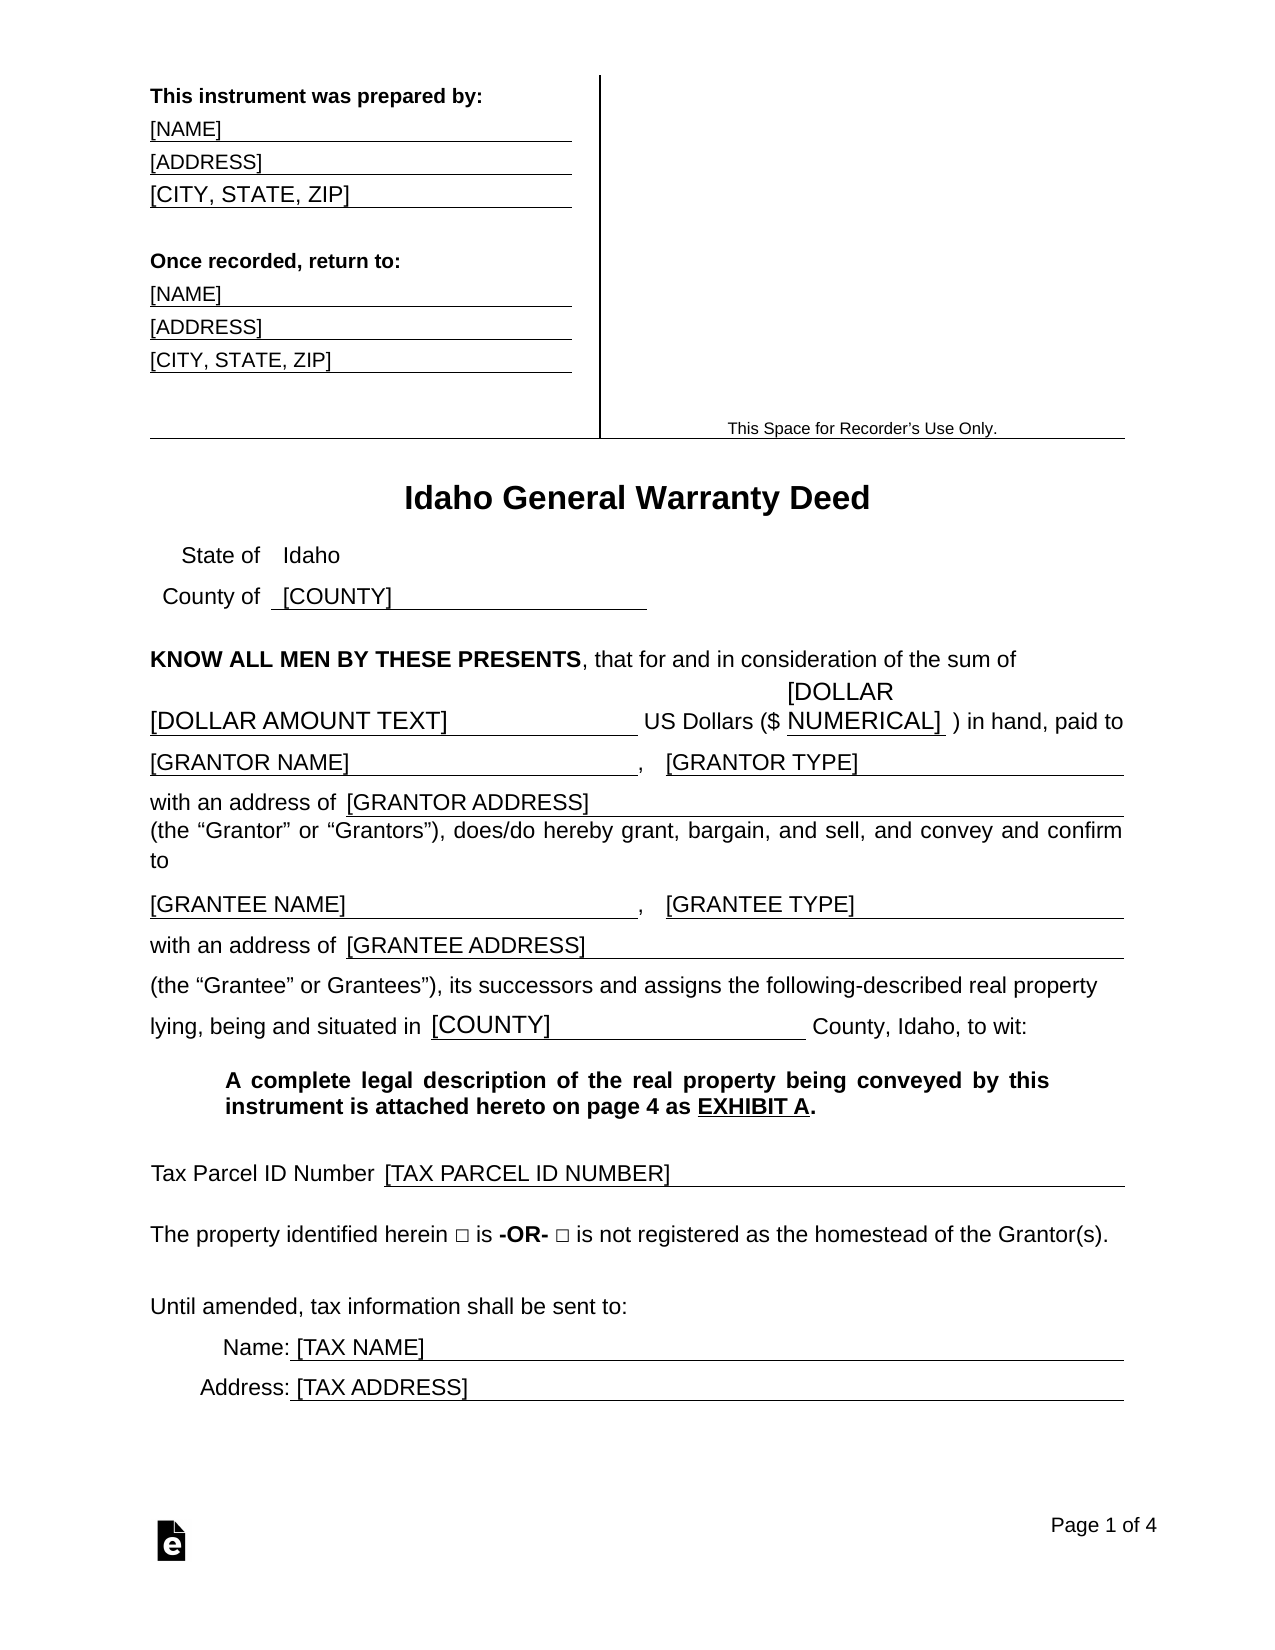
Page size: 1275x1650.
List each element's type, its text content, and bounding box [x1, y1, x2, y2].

table_header KNOW ALL MEN BY THESE PRESENTS, that for and in consideration of the sum of [150, 673, 1124, 677]
table_cell [572, 273, 599, 306]
table_cell [601, 240, 1125, 273]
table_cell [GRANTEE ADDRESS] [346, 918, 1124, 958]
table_cell County of [150, 569, 271, 609]
table_cell (the “Grantor” or “Grantors”), does/do hereby grant, bargain, and sell, and convey and confirm to [150, 873, 1124, 877]
table_cell [TAX ADDRESS] [290, 1361, 1124, 1400]
table_cell , [638, 877, 666, 918]
table_cell [GRANTOR NAME] [150, 736, 637, 775]
table_header Idaho [271, 528, 647, 569]
table_cell US Dollars ($ [638, 677, 787, 734]
table_cell [GRANTEE NAME] [150, 877, 637, 918]
table_cell This Space for Recorder’s Use Only. [601, 405, 1125, 438]
table_cell [GRANTEE TYPE] [666, 877, 1124, 918]
table_header KNOW ALL MEN BY THESE PRESENTS, that for and in consideration of the sum of [150, 637, 1124, 646]
table_cell [NAME] [150, 108, 572, 141]
table_cell [601, 174, 1125, 207]
table_cell , [638, 735, 666, 775]
table_header [572, 75, 599, 108]
table_cell [ADDRESS] [150, 142, 572, 174]
table_header State of [150, 528, 271, 569]
table_cell [572, 306, 599, 339]
table_cell [CITY, STATE, ZIP] [150, 340, 572, 372]
table_cell [572, 240, 599, 273]
table_cell [DOLLAR AMOUNT TEXT] [150, 677, 637, 734]
table_cell [601, 273, 1125, 306]
table_cell Once recorded, return to: [150, 240, 572, 273]
table_cell [601, 207, 1125, 240]
text A complete legal description of the real property being conveyed by this instrument is attached hereto on page 4 as EXHIBIT A. [225, 1067, 1050, 1119]
table_cell County, Idaho, to wit: [806, 999, 1124, 1039]
table_header [601, 75, 1125, 108]
table_cell [572, 174, 599, 207]
table_cell [CITY, STATE, ZIP] [150, 175, 572, 207]
table_cell (the “Grantee” or Grantees”), its successors and assigns the following-described real property [150, 958, 1124, 999]
table_cell [DOLLAR NUMERICAL] [787, 677, 946, 734]
text Idaho General Warranty Deed [150, 478, 1125, 516]
table_cell [572, 141, 599, 174]
table_cell [572, 372, 599, 405]
table_cell [150, 373, 572, 405]
table_cell [572, 108, 599, 141]
table_cell [ADDRESS] [150, 307, 572, 339]
table_cell [NAME] [150, 273, 572, 306]
table_header [TAX PARCEL ID NUMBER] [384, 1146, 1124, 1186]
text The property identified herein ☐ is -OR- ☐ is not registered as the homestead of the Grantor(s). [150, 1216, 1125, 1250]
table_header Until amended, tax information shall be sent to: [150, 1279, 1124, 1319]
table_cell [601, 372, 1125, 405]
table_cell lying, being and situated in [150, 999, 431, 1039]
table_cell [601, 339, 1125, 372]
table_cell [150, 405, 572, 438]
table_cell [601, 141, 1125, 174]
table_cell ) in hand, paid to [946, 677, 1124, 734]
table_cell [150, 208, 572, 240]
table_cell with an address of [150, 776, 346, 816]
table_header Tax Parcel ID Number [151, 1146, 384, 1186]
table_cell [572, 339, 599, 372]
table_cell with an address of [150, 919, 346, 958]
table_cell [COUNTY] [431, 999, 806, 1039]
table_cell [572, 207, 599, 240]
table_header This instrument was prepared by: [150, 75, 572, 108]
table_cell [TAX NAME] [290, 1319, 1124, 1360]
table_cell [GRANTOR TYPE] [666, 735, 1124, 775]
table_cell [601, 108, 1125, 141]
table_cell Address: [150, 1360, 290, 1400]
table_cell [COUNTY] [271, 569, 647, 609]
table_cell [572, 405, 599, 438]
table_cell [GRANTOR ADDRESS] [346, 775, 1124, 816]
table_cell [601, 306, 1125, 339]
table_cell Name: [150, 1319, 290, 1360]
